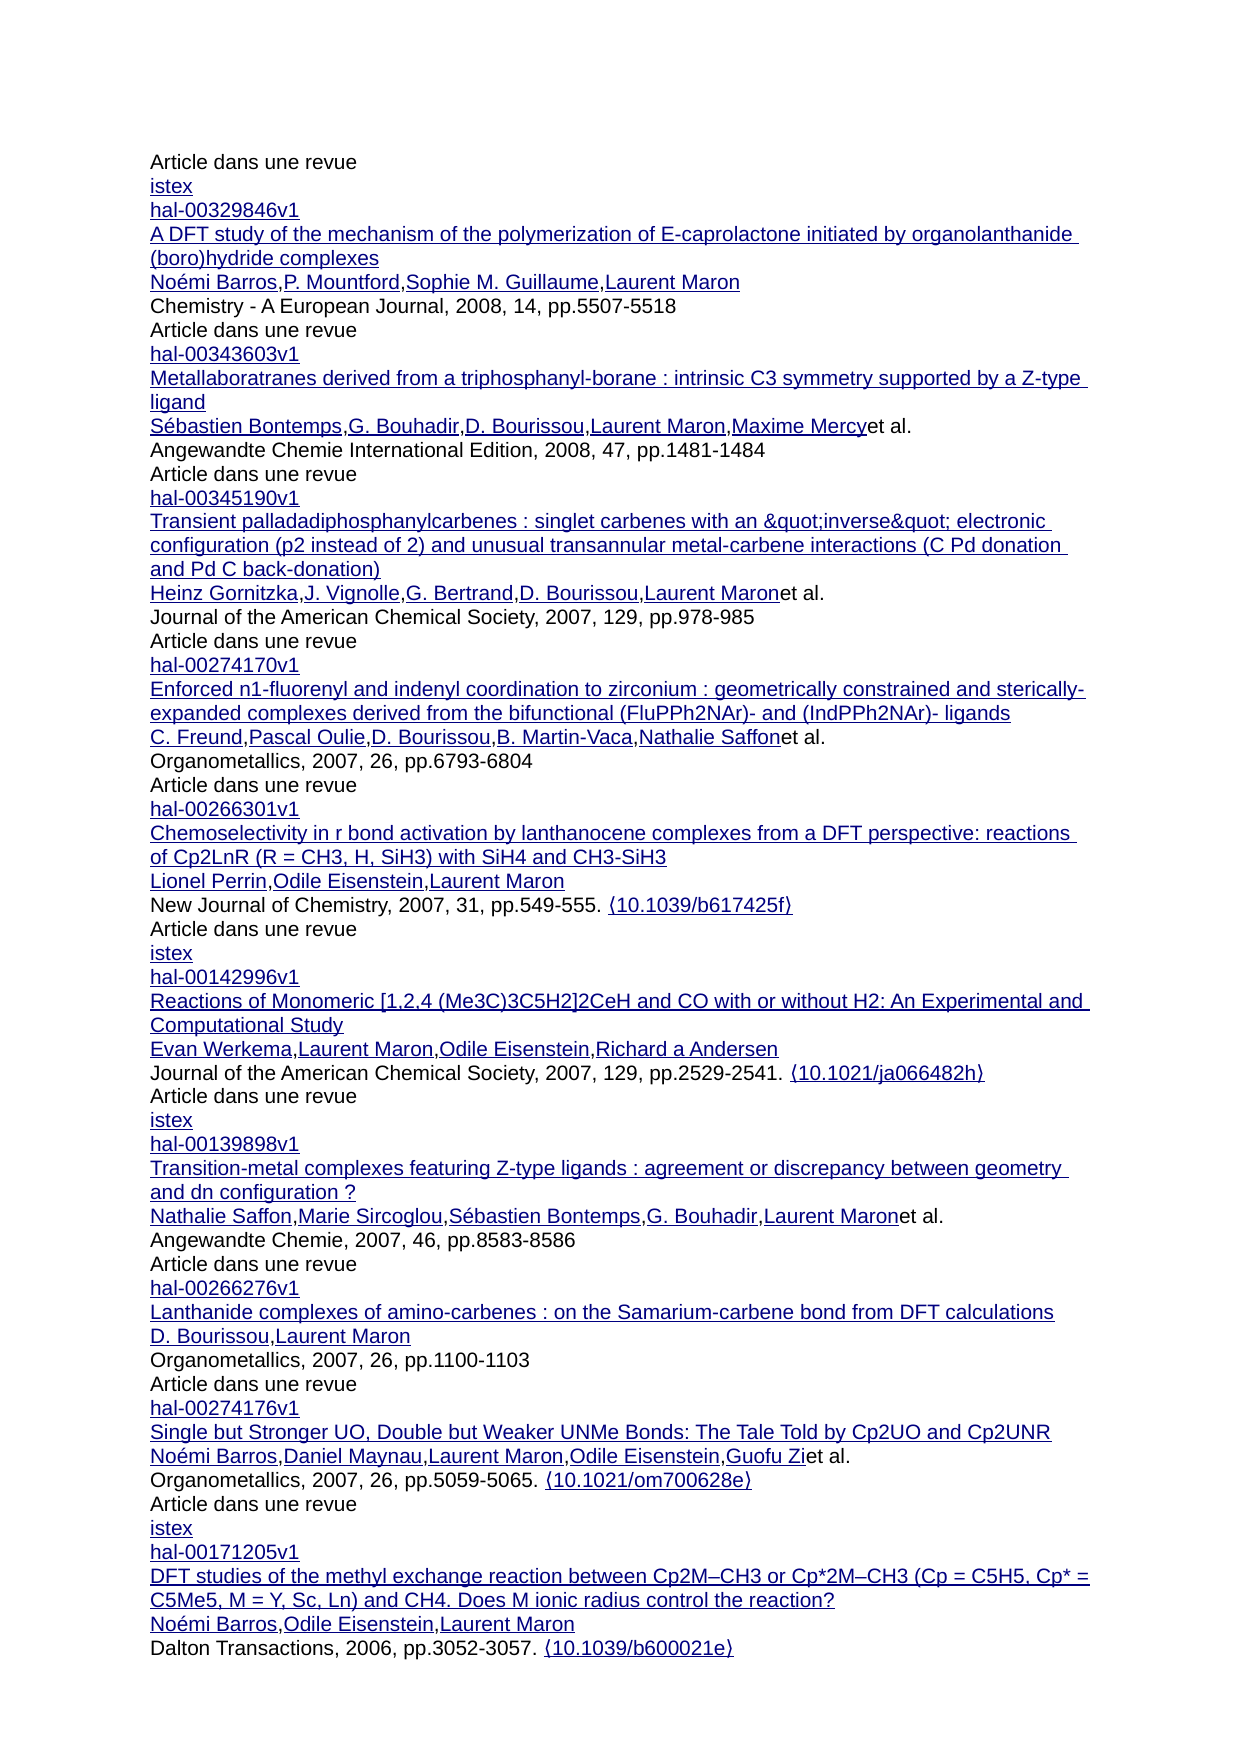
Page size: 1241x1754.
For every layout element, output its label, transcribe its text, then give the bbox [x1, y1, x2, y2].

table_cell Chemoselectivity in r bond activation by lanthanocene complexes from a DFT perspective: reactions of Cp2LnR (R = CH3, H, SiH3) with SiH4 and CH3-SiH3 Lionel Perrin,Odile Eisenstein,Laurent Maron New Journal of Chemistry, 2007, 31, pp.549-555. ⟨10.1039/b617425f⟩ Article dans une revue istex hal-00142996v1 [150, 821, 1090, 988]
table_cell DFT studies of the methyl exchange reaction between Cp2M–CH3 or Cp*2M–CH3 (Cp = C5H5, Cp* = [150, 1564, 1090, 1584]
table_cell Transition-metal complexes featuring Z-type ligands : agreement or discrepancy between geometry and dn configuration ? Nathalie Saffon,Marie Sircoglou,Sébastien Bontemps,G. Bouhadir,Laurent Maronet al. Angewandte Chemie, 2007, 46, pp.8583-8586 Article dans une revue hal-00266276v1 [150, 1156, 1090, 1300]
table_cell Reactions of Monomeric [1,2,4 (Me3C)3C5H2]2CeH and CO with or without H2: An Experimental and [150, 989, 1090, 1009]
table_cell Single but Stronger UO, Double but Weaker UNMe Bonds: The Tale Told by Cp2UO and Cp2UNR Noémi Barros,Daniel Maynau,Laurent Maron,Odile Eisenstein,Guofu Ziet al. Organometallics, 2007, 26, pp.5059-5065. ⟨10.1021/om700628e⟩ Article dans une revue istex hal-00171205v1 [150, 1420, 1090, 1563]
table_cell Lanthanide complexes of amino-carbenes : on the Samarium-carbene bond from DFT calculations D. Bourissou,Laurent Maron Organometallics, 2007, 26, pp.1100-1103 Article dans une revue hal-00274176v1 [150, 1300, 1090, 1420]
table_cell A DFT study of the mechanism of the polymerization of Ε-caprolactone initiated by organolanthanide (boro)hydride complexes Noémi Barros,P. Mountford,Sophie M. Guillaume,Laurent Maron Chemistry - A European Journal, 2008, 14, pp.5507-5518 Article dans une revue hal-00343603v1 [150, 222, 1090, 366]
table_cell Computational Study Evan Werkema,Laurent Maron,Odile Eisenstein,Richard a Andersen Journal of the American Chemical Society, 2007, 129, pp.2529-2541. ⟨10.1021/ja066482h⟩ Article dans une revue istex hal-00139898v1 [150, 1011, 1090, 1156]
table_cell Enforced n1-fluorenyl and indenyl coordination to zirconium : geometrically constrained and sterically-expanded complexes derived from the bifunctional (FluPPh2NAr)- and (IndPPh2NAr)- ligands C. Freund,Pascal Oulie,D. Bourissou,B. Martin-Vaca,Nathalie Saffonet al. Organometallics, 2007, 26, pp.6793-6804 Article dans une revue hal-00266301v1 [150, 677, 1090, 821]
table_cell Article dans une revue istex hal-00329846v1 [150, 150, 1090, 222]
table_cell C5Me5, M = Y, Sc, Ln) and CH4. Does M ionic radius control the reaction? Noémi Barros,Odile Eisenstein,Laurent Maron Dalton Transactions, 2006, pp.3052-3057. ⟨10.1039/b600021e⟩ [150, 1586, 1090, 1659]
table_cell Metallaboratranes derived from a triphosphanyl-borane : intrinsic C3 symmetry supported by a Z-type ligand Sébastien Bontemps,G. Bouhadir,D. Bourissou,Laurent Maron,Maxime Mercyet al. Angewandte Chemie International Edition, 2008, 47, pp.1481-1484 Article dans une revue hal-00345190v1 [150, 366, 1090, 509]
table_cell Transient palladadiphosphanylcarbenes : singlet carbenes with an &quot;inverse&quot; electronic configuration (p2 instead of 2) and unusual transannular metal-carbene interactions (C Pd donation and Pd C back-donation) Heinz Gornitzka,J. Vignolle,G. Bertrand,D. Bourissou,Laurent Maronet al. Journal of the American Chemical Society, 2007, 129, pp.978-985 Article dans une revue hal-00274170v1 [150, 509, 1090, 677]
